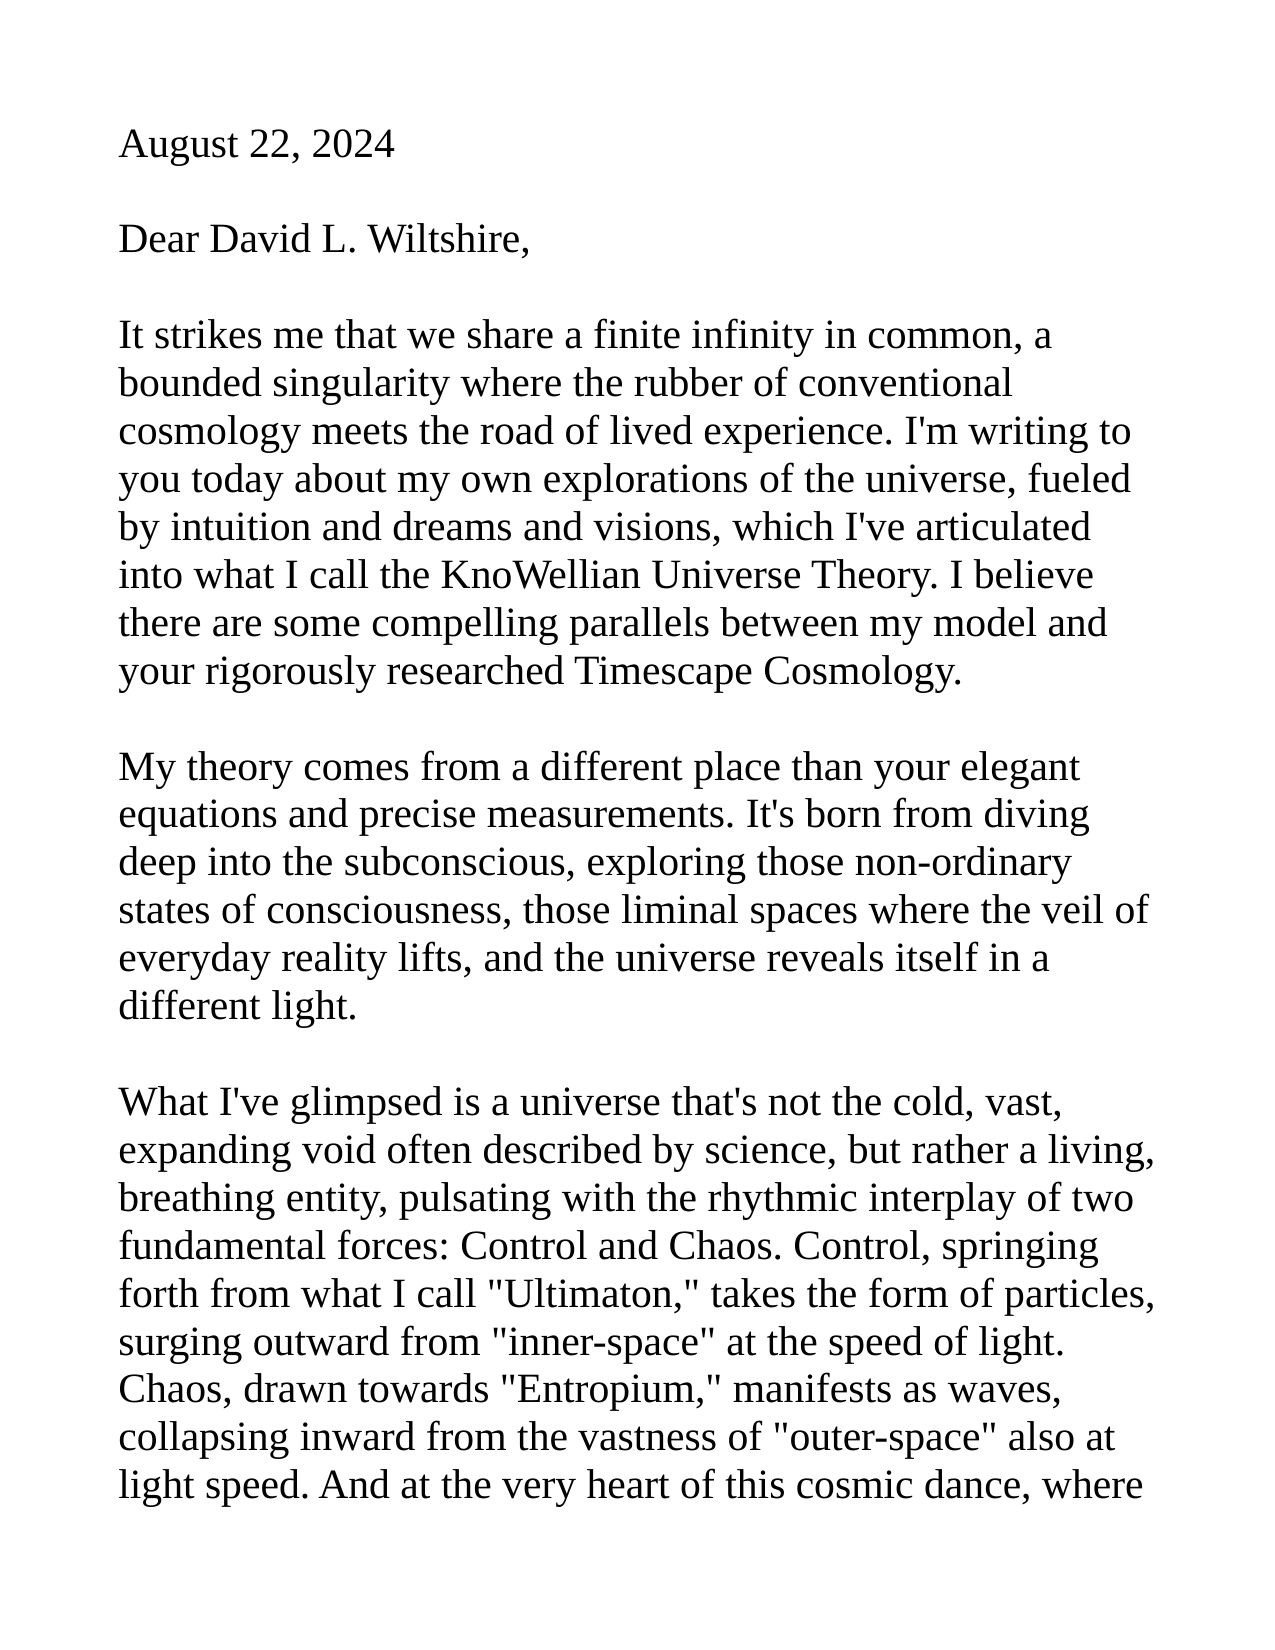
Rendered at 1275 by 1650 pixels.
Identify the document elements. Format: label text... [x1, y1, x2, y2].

text My theory comes from a different place than your elegant equations and precise measurements. It's born from diving deep into the subconscious, exploring those non-ordinary states of consciousness, those liminal spaces where the veil of everyday reality lifts, and the universe reveals itself in a different light. [118, 741, 1157, 1028]
text Dear David L. Wiltshire, [118, 214, 1157, 262]
text It strikes me that we share a finite infinity in common, a bounded singularity where the rubber of conventional cosmology meets the road of lived experience. I'm writing to you today about my own explorations of the universe, fueled by intuition and dreams and visions, which I've articulated into what I call the KnoWellian Universe Theory. I believe there are some compelling parallels between my model and your rigorously researched Timescape Cosmology. [118, 310, 1157, 693]
text August 22, 2024 [118, 118, 1157, 166]
text What I've glimpsed is a universe that's not the cold, vast, expanding void often described by science, but rather a living, breathing entity, pulsating with the rhythmic interplay of two fundamental forces: Control and Chaos. Control, springing forth from what I call "Ultimaton," takes the form of particles, surging outward from "inner-space" at the speed of light. Chaos, drawn towards "Entropium," manifests as waves, collapsing inward from the vastness of "outer-space" also at light speed. And at the very heart of this cosmic dance, where [118, 1076, 1157, 1508]
